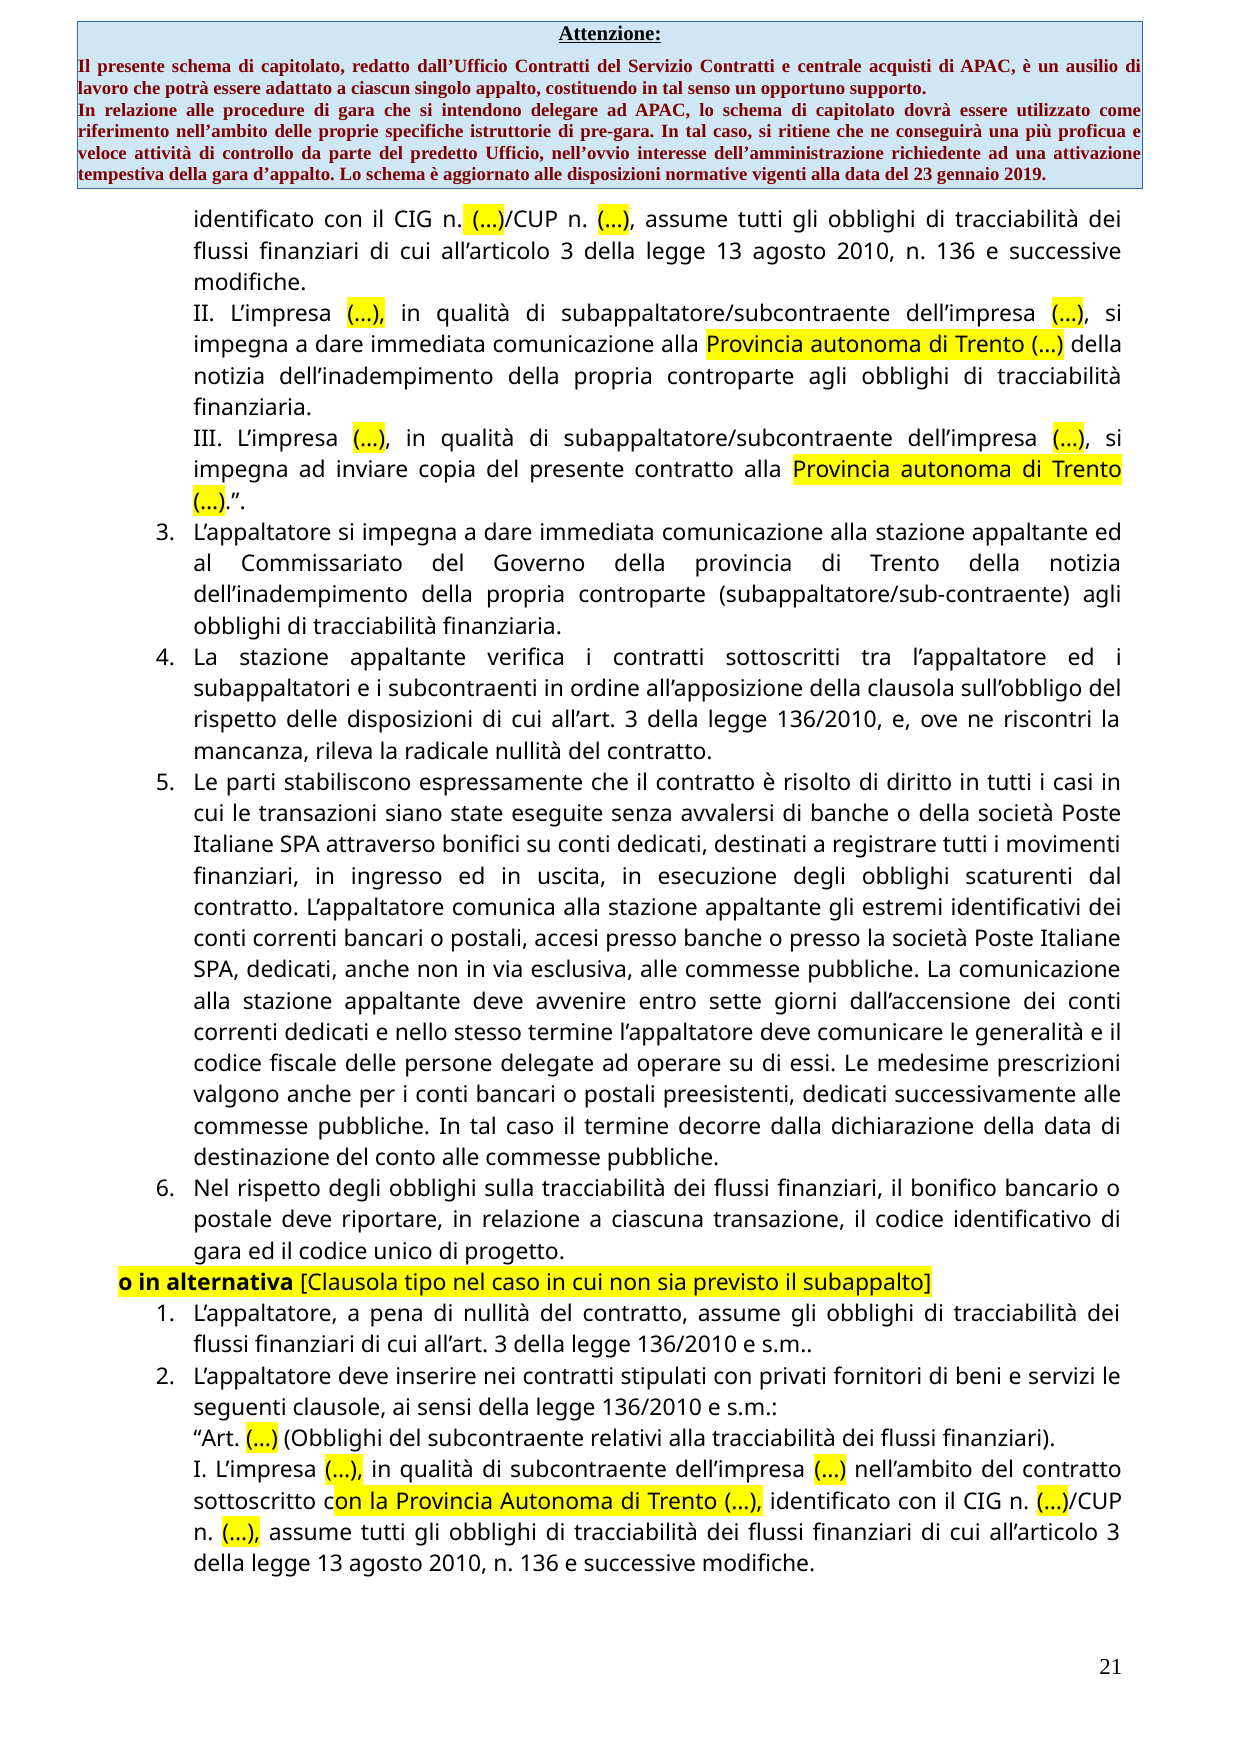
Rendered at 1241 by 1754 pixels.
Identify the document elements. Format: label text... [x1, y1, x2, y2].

list II. L’impresa (…), in qualità di subappaltatore/subcontraente dell’impresa (…), si impegna a dare immediata comunicazione alla Provincia autonoma di Trento (…) della notizia dell’inadempimento della propria controparte agli obblighi di tracciabilità finanziaria. [156, 297, 1122, 422]
list “Art. (…) (Obblighi del subcontraente relativi alla tracciabilità dei flussi finanziari). [156, 1422, 1122, 1453]
list L’appaltatore deve inserire nei contratti stipulati con privati fornitori di beni e servizi le seguenti clausole, ai sensi della legge 136/2010 e s.m.: [156, 1360, 1122, 1422]
list Nel rispetto degli obblighi sulla tracciabilità dei flussi finanziari, il bonifico bancario o postale deve riportare, in relazione a ciascuna transazione, il codice identificativo di gara ed il codice unico di progetto. [156, 1172, 1122, 1266]
list III. L’impresa (…), in qualità di subappaltatore/subcontraente dell’impresa (…), si impegna ad inviare copia del presente contratto alla Provincia autonoma di Trento (…).”. [156, 422, 1122, 516]
list L’appaltatore, a pena di nullità del contratto, assume gli obblighi di tracciabilità dei flussi finanziari di cui all’art. 3 della legge 136/2010 e s.m.. [156, 1297, 1122, 1360]
text o in alternativa [Clausola tipo nel caso in cui non sia previsto il subappalto] [118, 1266, 1122, 1297]
list Le parti stabiliscono espressamente che il contratto è risolto di diritto in tutti i casi in cui le transazioni siano state eseguite senza avvalersi di banche o della società Poste Italiane SPA attraverso bonifici su conti dedicati, destinati a registrare tutti i movimenti finanziari, in ingresso ed in uscita, in esecuzione degli obblighi scaturenti dal contratto. L’appaltatore comunica alla stazione appaltante gli estremi identificativi dei conti correnti bancari o postali, accesi presso banche o presso la società Poste Italiane SPA, dedicati, anche non in via esclusiva, alle commesse pubbliche. La comunicazione alla stazione appaltante deve avvenire entro sette giorni dall’accensione dei conti correnti dedicati e nello stesso termine l’appaltatore deve comunicare le generalità e il codice fiscale delle persone delegate ad operare su di essi. Le medesime prescrizioni valgono anche per i conti bancari o postali preesistenti, dedicati successivamente alle commesse pubbliche. In tal caso il termine decorre dalla dichiarazione della data di destinazione del conto alle commesse pubbliche. [156, 766, 1122, 1172]
list identificato con il CIG n. (…)/CUP n. (…), assume tutti gli obblighi di tracciabilità dei flussi finanziari di cui all’articolo 3 della legge 13 agosto 2010, n. 136 e successive modifiche. [156, 203, 1122, 297]
list L’appaltatore si impegna a dare immediata comunicazione alla stazione appaltante ed al Commissariato del Governo della provincia di Trento della notizia dell’inadempimento della propria controparte (subappaltatore/sub-contraente) agli obblighi di tracciabilità finanziaria. [156, 516, 1122, 641]
list I. L’impresa (…), in qualità di subcontraente dell’impresa (…) nell’ambito del contratto sottoscritto con la Provincia Autonoma di Trento (…), identificato con il CIG n. (…)/CUP n. (…), assume tutti gli obblighi di tracciabilità dei flussi finanziari di cui all’articolo 3 della legge 13 agosto 2010, n. 136 e successive modifiche. [156, 1453, 1122, 1578]
list La stazione appaltante verifica i contratti sottoscritti tra l’appaltatore ed i subappaltatori e i subcontraenti in ordine all’apposizione della clausola sull’obbligo del rispetto delle disposizioni di cui all’art. 3 della legge 136/2010, e, ove ne riscontri la mancanza, rileva la radicale nullità del contratto. [156, 641, 1122, 766]
